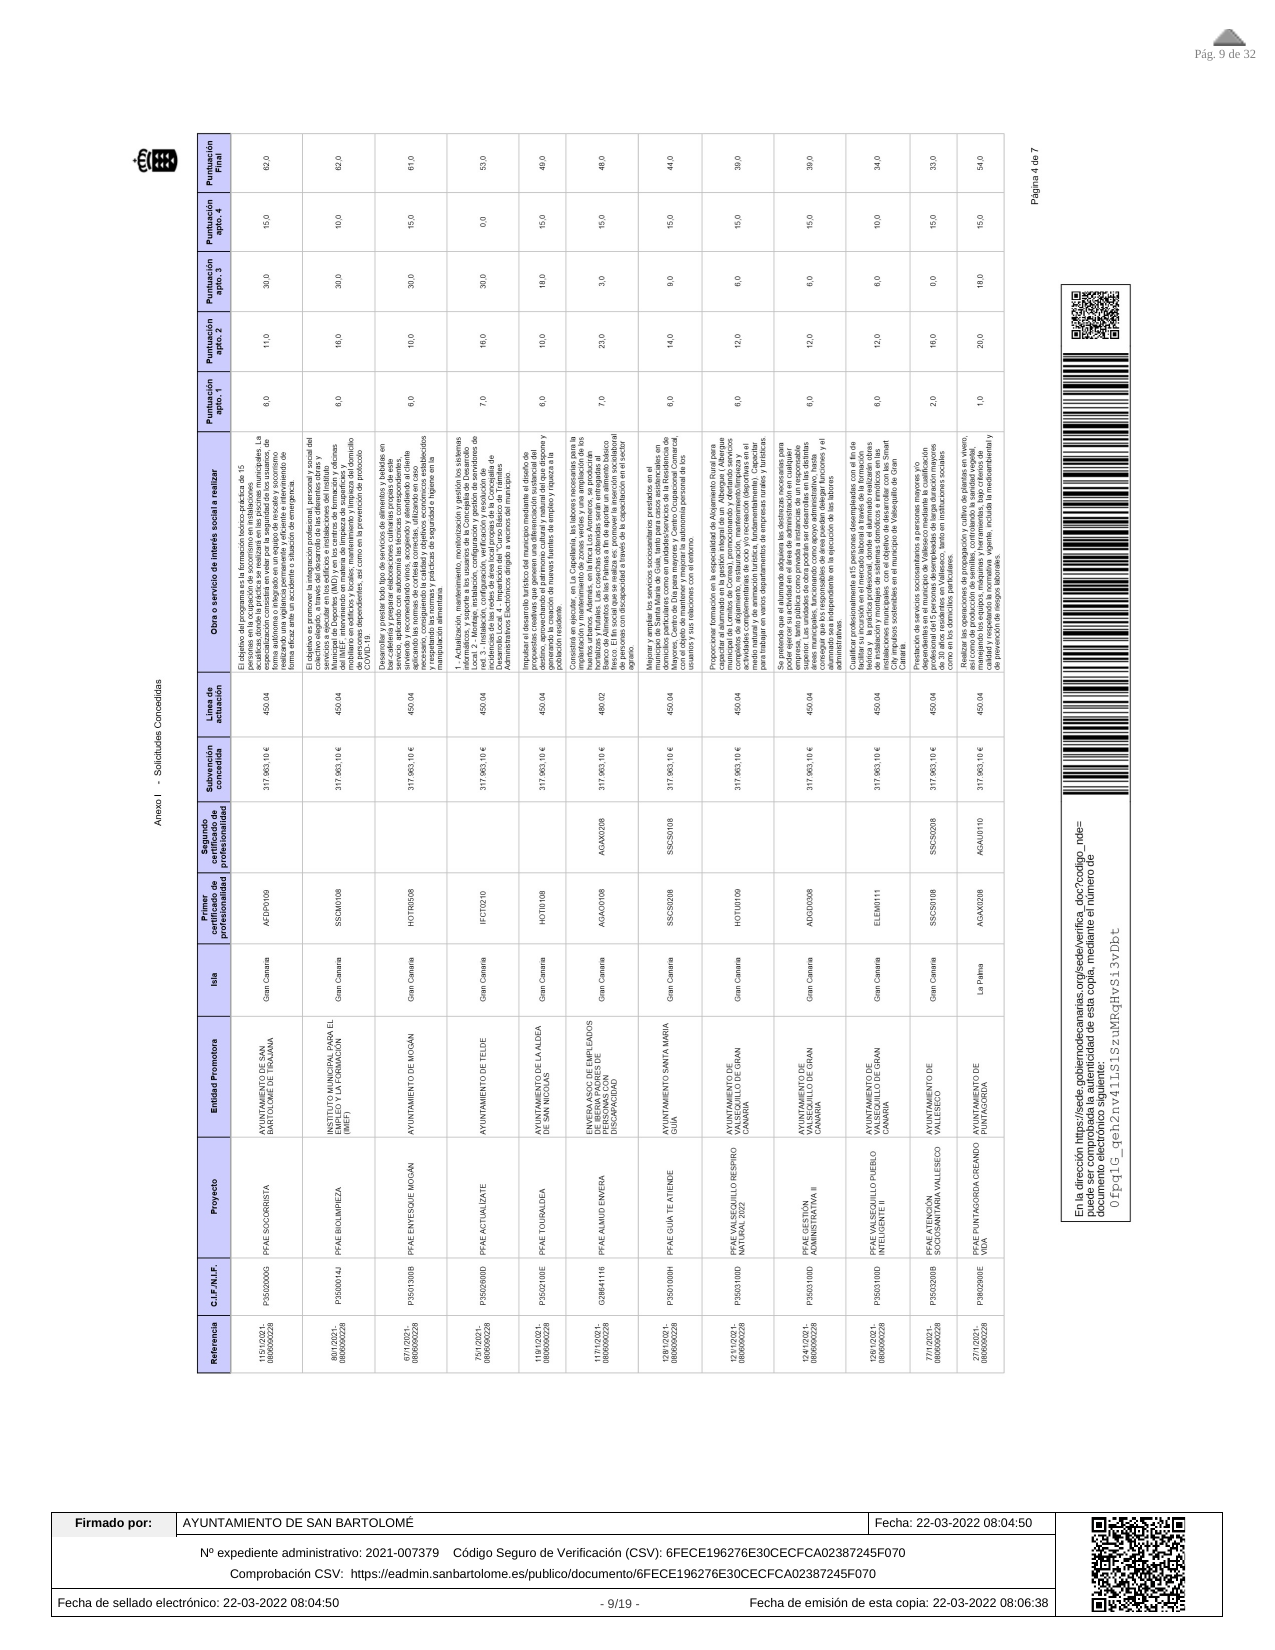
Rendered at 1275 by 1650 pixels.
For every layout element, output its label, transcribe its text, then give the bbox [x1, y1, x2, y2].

table_header AYUNTAMIENTO DE SAN BARTOLOMÉ [177, 1513, 868, 1534]
text [42, 47, 108, 61]
table_header Fecha: 22-03-2022 08:04:50 [869, 1513, 1055, 1534]
table_header Firmado por: [52, 1513, 176, 1534]
picture [1091, 1517, 1185, 1612]
table_header [1056, 1513, 1222, 1616]
picture [108, 4, 1167, 1500]
table_cell Nº expediente administrativo: 2021-007379 Código Seguro de Verificación (CSV): 6FECE196276E30CECFCA02387245F070 Comprobación CSV: https://eadmin.sanbartolome.es/publico/documento/6FECE196276E30CECFCA02387245F070 [52, 1535, 1055, 1588]
text Pág. 9 de 32 [1167, 47, 1256, 61]
picture [1212, 29, 1246, 46]
table_cell Fecha de sellado electrónico: 22-03-2022 08:04:50 - 9/19 - Fecha de emisión de esta copia: 22-03-2022 08:06:38 [52, 1589, 1055, 1616]
